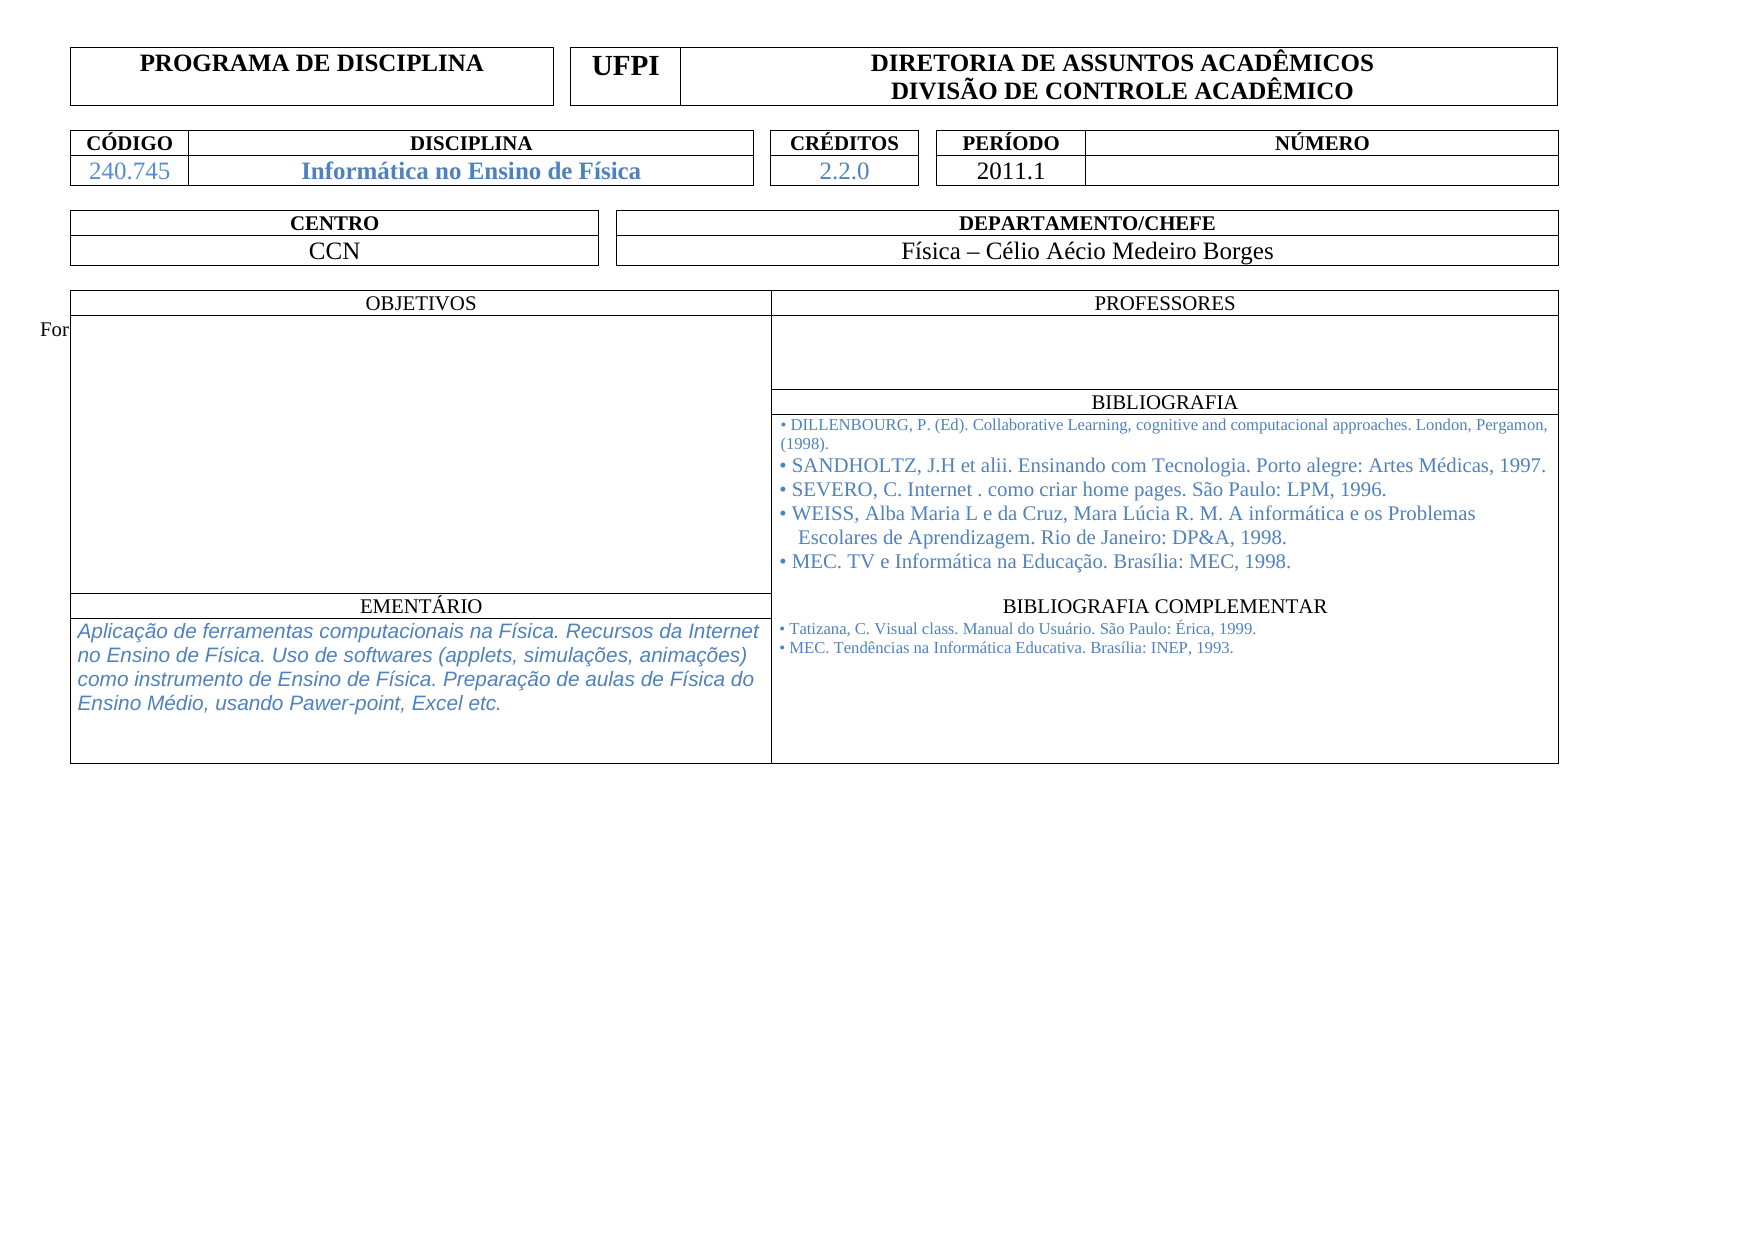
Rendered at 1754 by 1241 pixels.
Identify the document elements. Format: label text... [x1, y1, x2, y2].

table_cell [772, 316, 1558, 389]
table_header NÚMERO [1086, 131, 1558, 155]
table_header CÓDIGO [71, 131, 188, 155]
table_cell [754, 155, 770, 185]
table_header [554, 47, 570, 105]
table_header UFPI [571, 48, 680, 105]
table_cell 240.745 [71, 156, 188, 185]
table_cell • Tatizana, C. Visual class. Manual do Usuário. São Paulo: Érica, 1999. • MEC. Tendências na Informática Educativa. Brasília: INEP, 1993. [772, 618, 1558, 763]
table_header DEPARTAMENTO/CHEFE [617, 211, 1558, 235]
table_header PROFESSORES [772, 291, 1558, 315]
table_cell Aplicação de ferramentas computacionais na Física. Recursos da Internet no Ensino de Física. Uso de softwares (applets, simulações, animações) como instrumento de Ensino de Física. Preparação de aulas de Física do Ensino Médio, usando Pawer-point, Excel etc. [71, 619, 771, 763]
table_header PERÍODO [937, 131, 1085, 155]
table_cell • DILLENBOURG, P. (Ed). Collaborative Learning, cognitive and computacional approaches. London, Pergamon, (1998). • SANDHOLTZ, J.H et alii. Ensinando com Tecnologia. Porto alegre: Artes Médicas, 1997. • SEVERO, C. Internet . como criar home pages. São Paulo: LPM, 1996. • WEISS, Alba Maria L e da Cruz, Mara Lúcia R. M. A informática e os Problemas Escolares de Aprendizagem. Rio de Janeiro: DP&A, 1998. • MEC. TV e Informática na Educação. Brasília: MEC, 1998. [772, 415, 1558, 593]
table_header OBJETIVOS [71, 291, 771, 315]
table_header CENTRO [71, 211, 598, 235]
table_cell [71, 389, 771, 414]
table_cell EMENTÁRIO [71, 594, 771, 618]
table_header [599, 210, 616, 235]
table_cell Física – Célio Aécio Medeiro Borges [617, 236, 1558, 265]
table_header DIRETORIA DE ASSUNTOS ACADÊMICOS DIVISÃO DE CONTROLE ACADÊMICO [681, 48, 1557, 105]
table_header [754, 130, 770, 155]
table_cell For [71, 316, 771, 389]
table_header DISCIPLINA [189, 131, 753, 155]
table_cell CCN [71, 236, 598, 265]
table_header CRÉDITOS [771, 131, 918, 155]
table_cell BIBLIOGRAFIA COMPLEMENTAR [772, 593, 1558, 618]
table_cell 2.2.0 [771, 156, 918, 185]
table_header PROGRAMA DE DISCIPLINA [71, 48, 553, 105]
table_cell [71, 414, 771, 593]
table_cell [1086, 156, 1558, 185]
table_cell 2011.1 [937, 156, 1085, 185]
table_cell [919, 155, 936, 185]
table_cell BIBLIOGRAFIA [772, 390, 1558, 414]
table_cell [599, 235, 616, 265]
table_cell Informática no Ensino de Física [189, 156, 753, 185]
table_header [919, 130, 936, 155]
